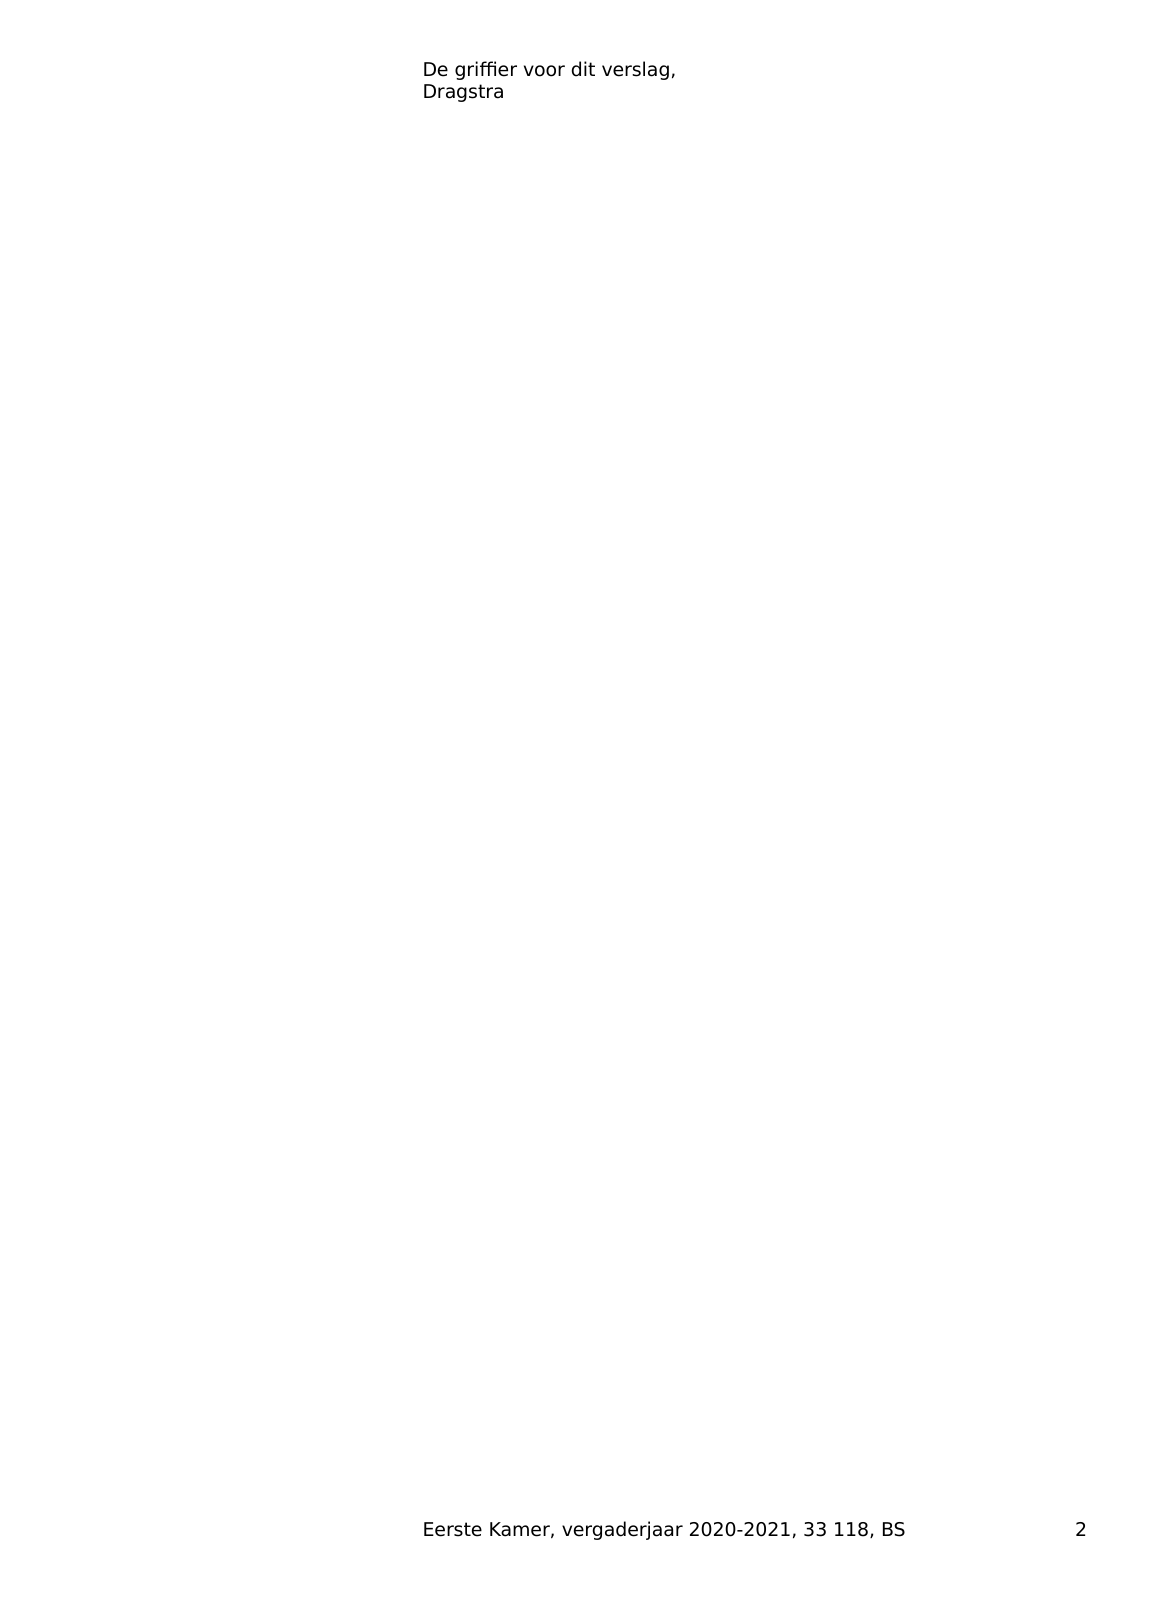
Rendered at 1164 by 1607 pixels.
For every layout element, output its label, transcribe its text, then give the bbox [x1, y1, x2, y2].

text De griffier voor dit verslag, Dragstra [422, 59, 1087, 103]
